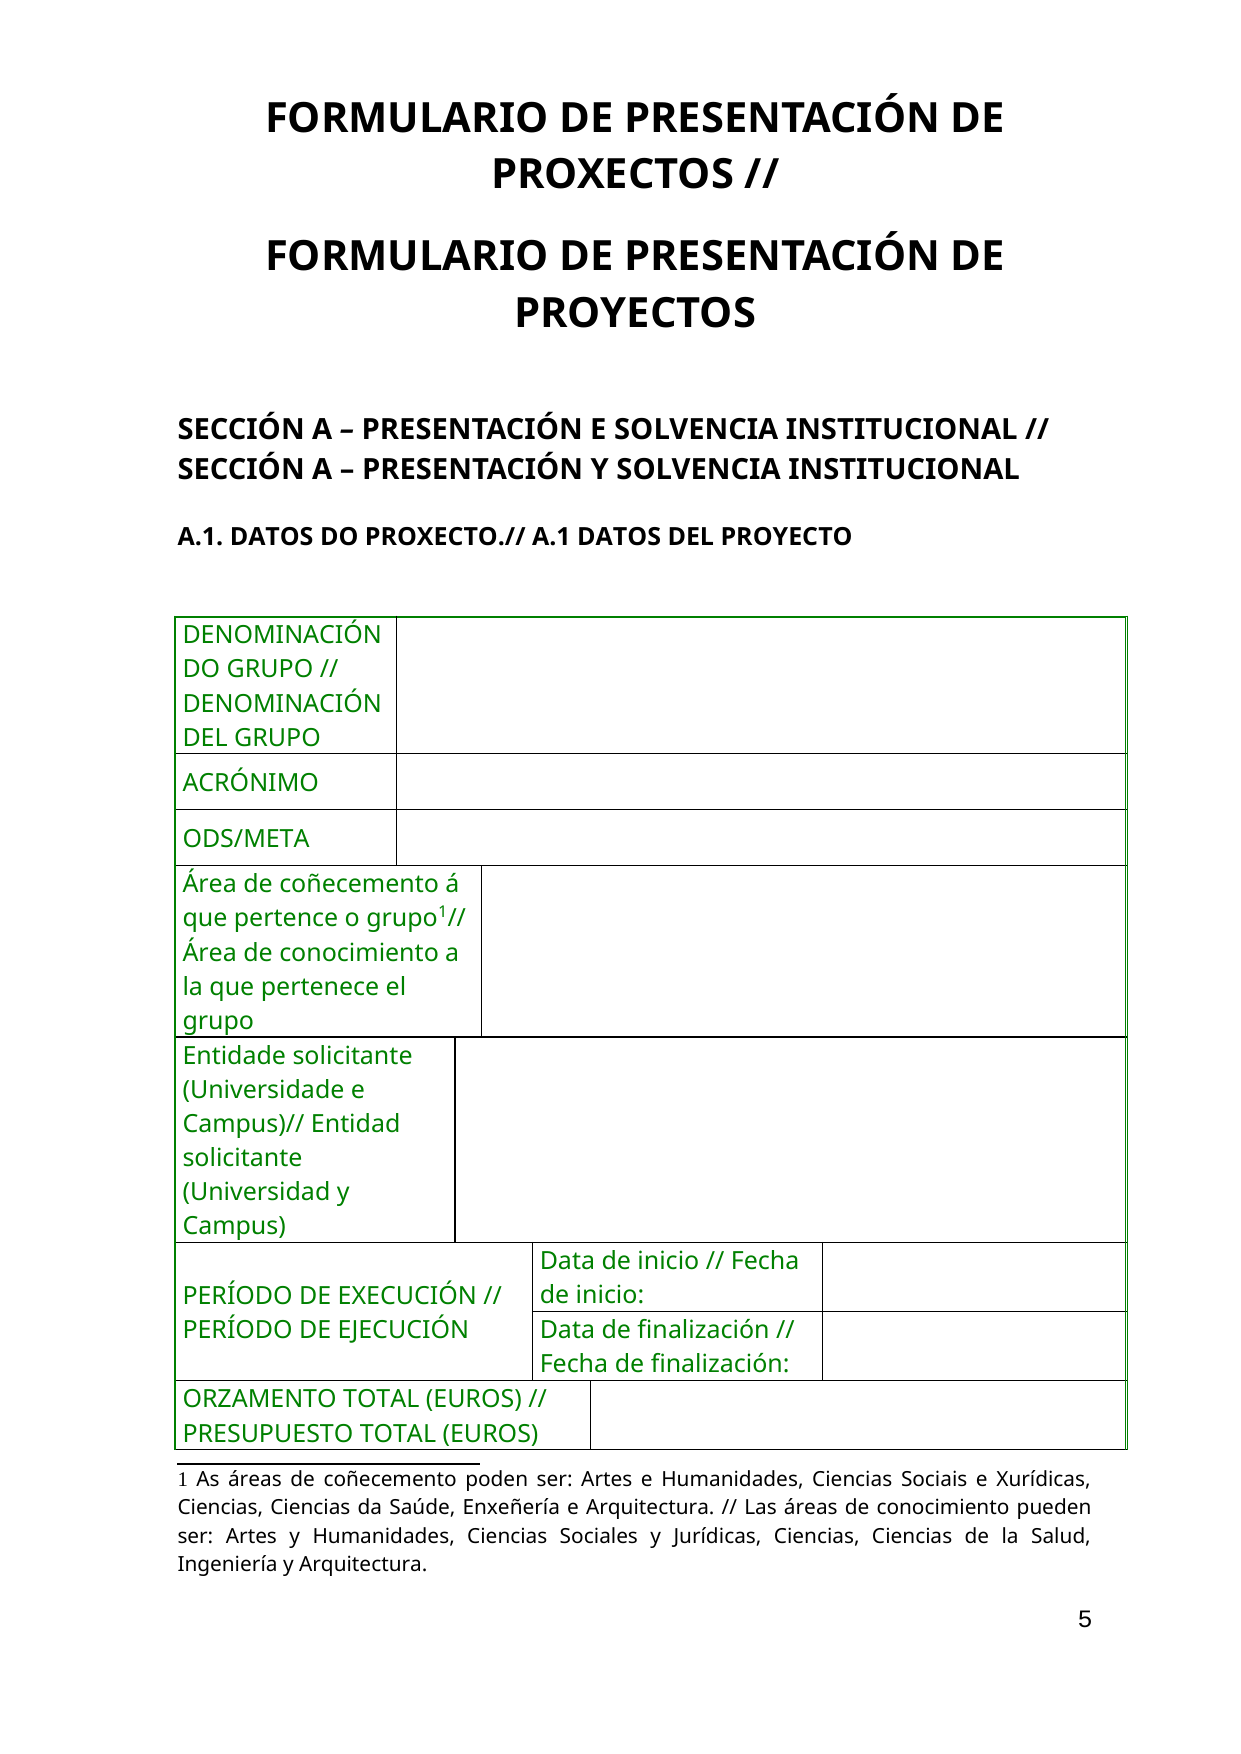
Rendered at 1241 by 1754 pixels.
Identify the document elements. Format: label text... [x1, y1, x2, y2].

table_header DENOMINACIÓN DO GRUPO // DENOMINACIÓN DEL GRUPO [176, 618, 396, 753]
table_cell PERÍODO DE EXECUCIÓN // PERÍODO DE EJECUCIÓN [176, 1243, 532, 1380]
table_cell [397, 810, 1125, 865]
table_cell [397, 754, 1125, 809]
subtitle FORMULARIO DE PRESENTACIÓN DE PROXECTOS // [177, 87, 1092, 201]
table_cell Data de finalización // Fecha de finalización: [533, 1312, 822, 1380]
table_cell Data de inicio // Fecha de inicio: [533, 1243, 822, 1311]
table_cell ODS/META [176, 810, 396, 865]
text A.1. DATOS DO PROXECTO.// A.1 DATOS DEL PROYECTO [177, 519, 1092, 553]
table_cell [823, 1312, 1125, 1380]
table_cell ACRÓNIMO [176, 754, 396, 809]
table_cell Área de coñecemento á que pertence o grupo// Área de conocimiento a la que pertenece el grupo [176, 866, 481, 1036]
text FORMULARIO DE PRESENTACIÓN DE PROYECTOS [177, 226, 1092, 339]
text SECCIÓN A – PRESENTACIÓN E SOLVENCIA INSTITUCIONAL // SECCIÓN A – PRESENTACIÓN Y SOLVENCIA INSTITUCIONAL [177, 408, 1092, 488]
table_cell [456, 1038, 1125, 1242]
table_header [397, 618, 1125, 753]
table_cell ORZAMENTO TOTAL (EUROS) // PRESUPUESTO TOTAL (EUROS) [176, 1381, 590, 1449]
table_cell [482, 866, 1125, 1036]
table_cell [591, 1381, 1125, 1449]
table_cell Entidade solicitante (Universidade e Campus)// Entidad solicitante (Universidad y Campus) [176, 1038, 454, 1242]
table_cell [823, 1243, 1125, 1311]
